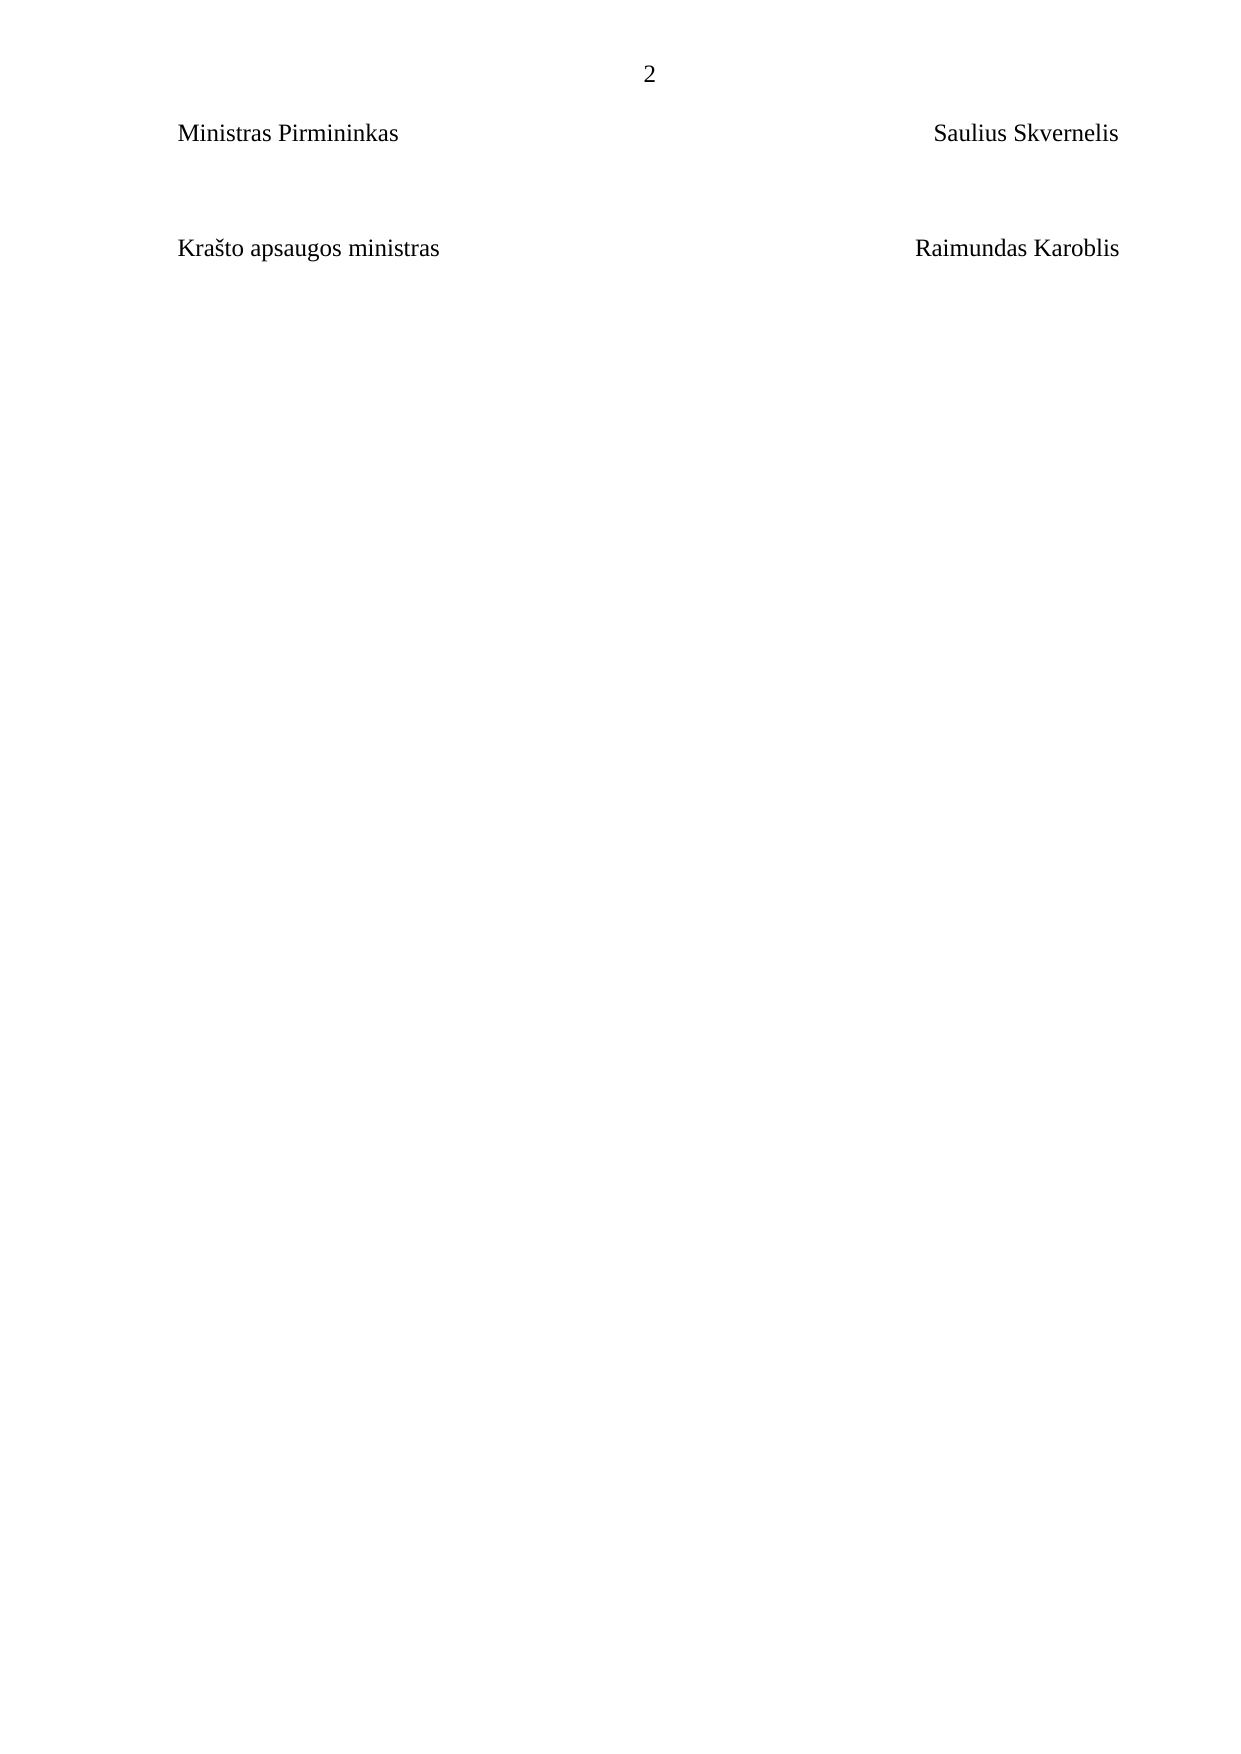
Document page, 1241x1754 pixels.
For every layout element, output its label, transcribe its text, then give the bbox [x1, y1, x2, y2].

text Krašto apsaugos ministras Raimundas Karoblis [177, 233, 1122, 262]
text Ministras Pirmininkas Saulius Skvernelis [177, 118, 1122, 147]
